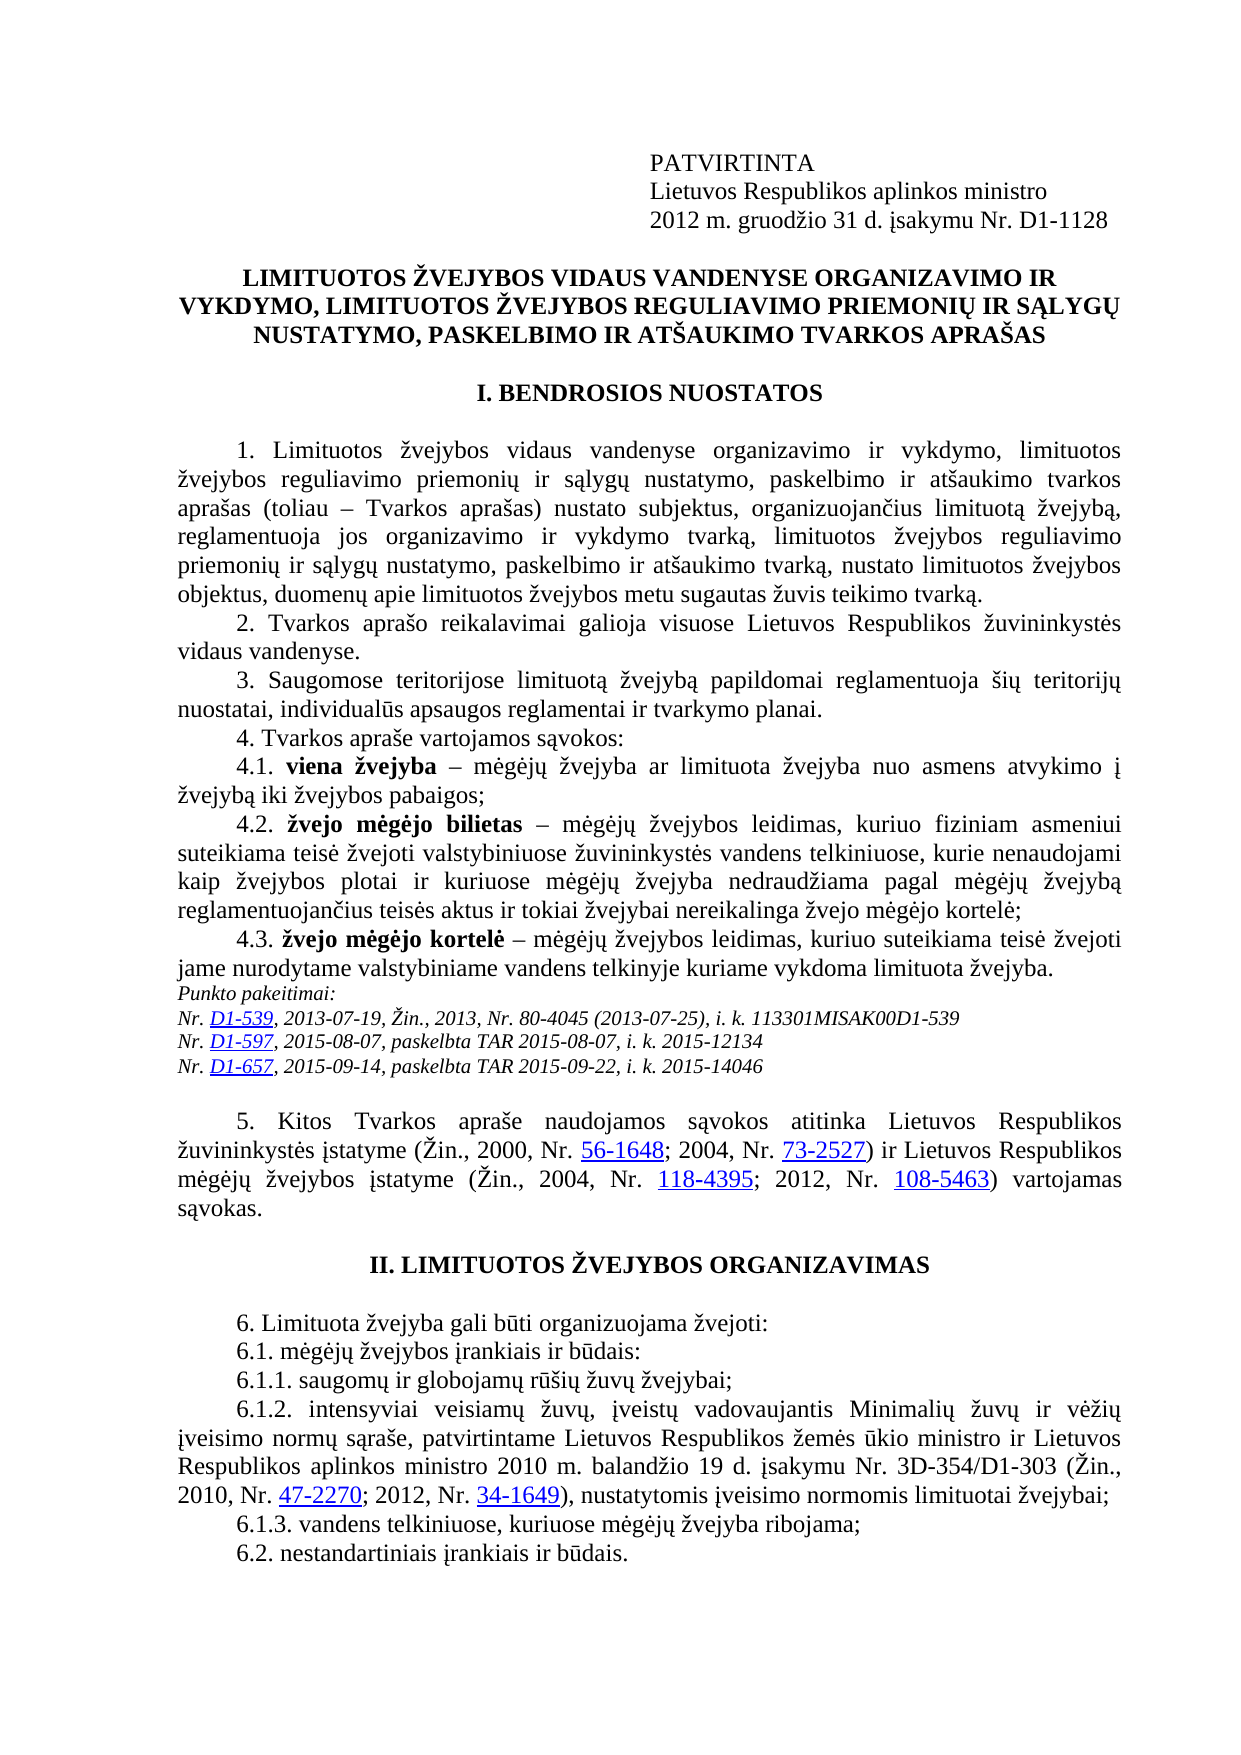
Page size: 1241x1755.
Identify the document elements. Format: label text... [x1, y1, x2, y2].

text Nr. D1-597, 2015-08-07, paskelbta TAR 2015-08-07, i. k. 2015-12134 [177, 1029, 1122, 1053]
text Nr. D1-657, 2015-09-14, paskelbta TAR 2015-09-22, i. k. 2015-14046 [177, 1053, 1122, 1078]
text I. Bendrosios nuostatos [177, 378, 1122, 406]
text 4.3. žvejo mėgėjo kortelė – mėgėjų žvejybos leidimas, kuriuo suteikiama teisė žvejoti jame nurodytame valstybiniame vandens telkinyje kuriame vykdoma limituota žvejyba. [177, 924, 1122, 981]
text PATVIRTINTA [649, 148, 1122, 176]
text Nr. D1-539, 2013-07-19, Žin., 2013, Nr. 80-4045 (2013-07-25), i. k. 113301MISAK00D1-539 [177, 1005, 1122, 1029]
text Punkto pakeitimai: [177, 981, 1122, 1005]
text LIMITUOTOS ŽVEJYBOS VIDAUS VANDENYSE ORGANIZAVIMO IR VYKDYMO, LIMITUOTOS ŽVEJYBOS REGULIAVIMO PRIEMONIŲ IR SĄLYGŲ NUSTATYMO, PASKELBIMO IR ATŠAUKIMO tvarkos aprašas [177, 263, 1122, 349]
text 2012 m. gruodžio 31 d. įsakymu Nr. D1-1128 [649, 205, 1122, 234]
text 6.2. nestandartiniais įrankiais ir būdais. [177, 1538, 1122, 1566]
text 6.1. mėgėjų žvejybos įrankiais ir būdais: [177, 1336, 1122, 1365]
text 3. Saugomose teritorijose limituotą žvejybą papildomai reglamentuoja šių teritorijų nuostatai, individualūs apsaugos reglamentai ir tvarkymo planai. [177, 665, 1122, 723]
text II. LIMITUOTOS ŽVEJYBOS ORGANIZAVIMAS [177, 1250, 1122, 1279]
text 4.1. viena žvejyba – mėgėjų žvejyba ar limituota žvejyba nuo asmens atvykimo į žvejybą iki žvejybos pabaigos; [177, 751, 1122, 809]
text 6.1.1. saugomų ir globojamų rūšių žuvų žvejybai; [177, 1365, 1122, 1394]
text 5. Kitos Tvarkos apraše naudojamos sąvokos atitinka Lietuvos Respublikos žuvininkystės įstatyme (Žin., 2000, Nr. 56-1648; 2004, Nr. 73-2527) ir Lietuvos Respublikos mėgėjų žvejybos įstatyme (Žin., 2004, Nr. 118-4395; 2012, Nr. 108-5463) vartojamas sąvokas. [177, 1106, 1122, 1221]
text 1. Limituotos žvejybos vidaus vandenyse organizavimo ir vykdymo, limituotos žvejybos reguliavimo priemonių ir sąlygų nustatymo, paskelbimo ir atšaukimo tvarkos aprašas (toliau – Tvarkos aprašas) nustato subjektus, organizuojančius limituotą žvejybą, reglamentuoja jos organizavimo ir vykdymo tvarką, limituotos žvejybos reguliavimo priemonių ir sąlygų nustatymo, paskelbimo ir atšaukimo tvarką, nustato limituotos žvejybos objektus, duomenų apie limituotos žvejybos metu sugautas žuvis teikimo tvarką. [177, 435, 1122, 608]
text 4.2. žvejo mėgėjo bilietas – mėgėjų žvejybos leidimas, kuriuo fiziniam asmeniui suteikiama teisė žvejoti valstybiniuose žuvininkystės vandens telkiniuose, kurie nenaudojami kaip žvejybos plotai ir kuriuose mėgėjų žvejyba nedraudžiama pagal mėgėjų žvejybą reglamentuojančius teisės aktus ir tokiai žvejybai nereikalinga žvejo mėgėjo kortelė; [177, 809, 1122, 924]
text 6. Limituota žvejyba gali būti organizuojama žvejoti: [177, 1308, 1122, 1336]
text 6.1.3. vandens telkiniuose, kuriuose mėgėjų žvejyba ribojama; [177, 1509, 1122, 1538]
text 6.1.2. intensyviai veisiamų žuvų, įveistų vadovaujantis Minimalių žuvų ir vėžių įveisimo normų sąraše, patvirtintame Lietuvos Respublikos žemės ūkio ministro ir Lietuvos Respublikos aplinkos ministro 2010 m. balandžio 19 d. įsakymu Nr. 3D-354/D1-303 (Žin., 2010, Nr. 47-2270; 2012, Nr. 34-1649), nustatytomis įveisimo normomis limituotai žvejybai; [177, 1394, 1122, 1509]
text Lietuvos Respublikos aplinkos ministro [649, 176, 1122, 205]
text 4. Tvarkos apraše vartojamos sąvokos: [177, 723, 1122, 751]
text 2. Tvarkos aprašo reikalavimai galioja visuose Lietuvos Respublikos žuvininkystės vidaus vandenyse. [177, 608, 1122, 665]
